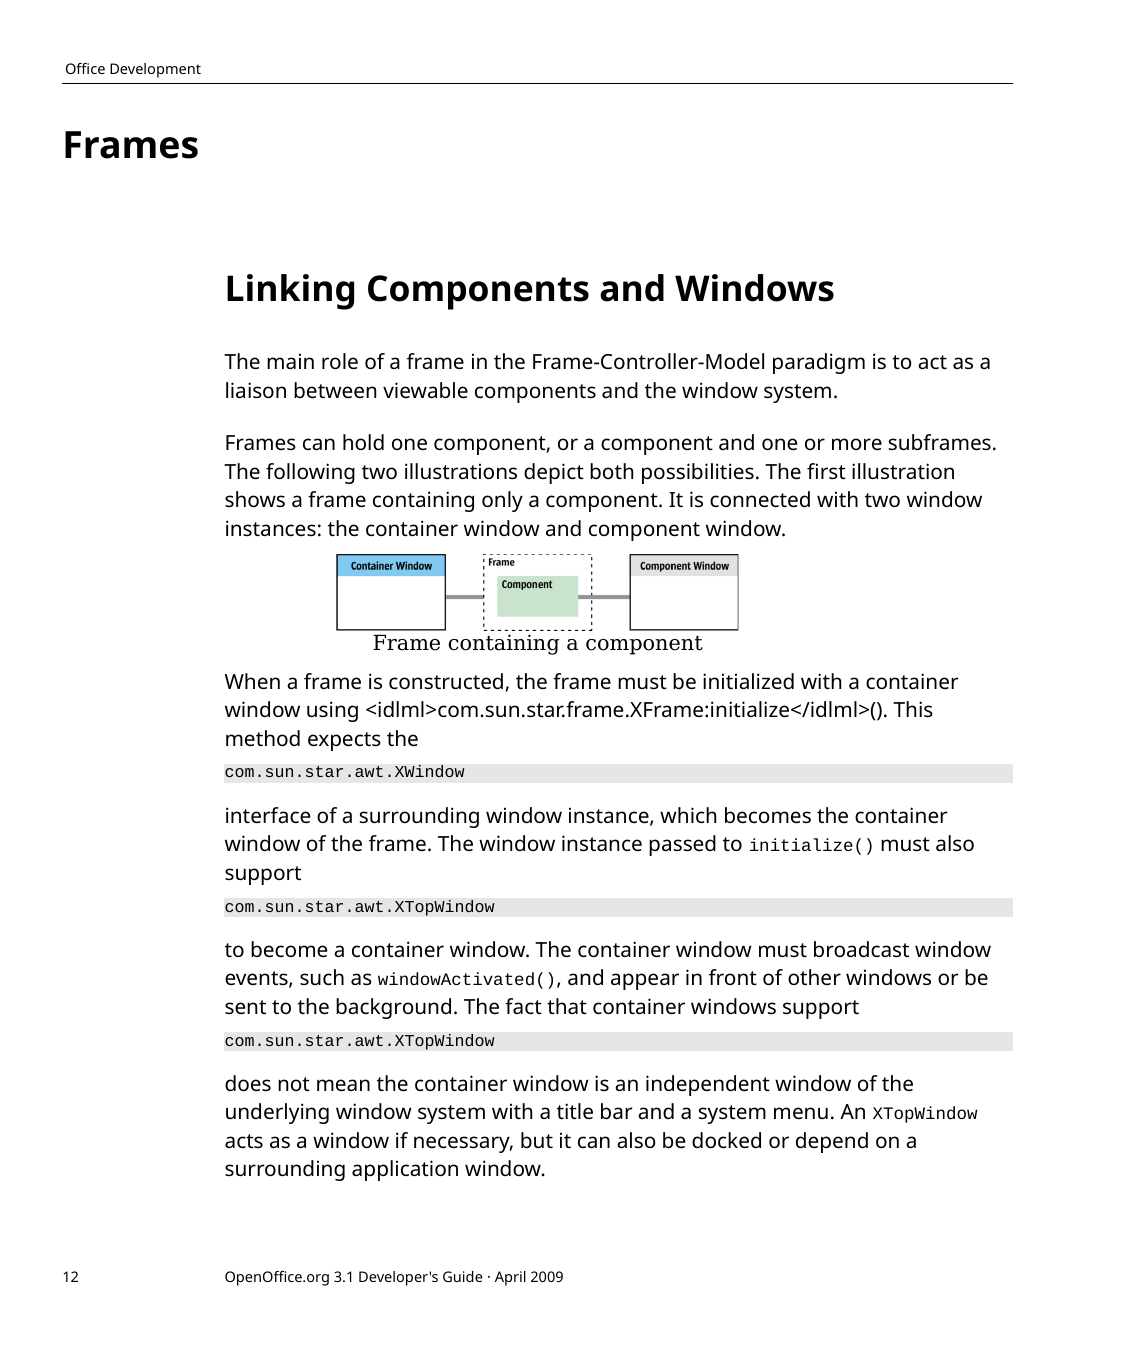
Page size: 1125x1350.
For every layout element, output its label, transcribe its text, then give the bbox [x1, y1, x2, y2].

text to become a container window. The container window must broadcast window events, such as windowActivated(), and appear in front of other windows or be sent to the background. The fact that container windows support [224, 935, 1013, 1020]
text Frames can hold one component, or a component and one or more subframes. The following two illustrations depict both possibilities. The first illustration shows a frame containing only a component. It is connected with two window instances: the container window and component window. [224, 428, 1013, 542]
text com.sun.star.awt.XTopWindow [224, 898, 1013, 917]
text com.sun.star.awt.XTopWindow [224, 1032, 1013, 1051]
text When a frame is constructed, the frame must be initialized with a container window using <idlml>com.sun.star.frame.XFrame:initialize</idlml>(). This method expects the [224, 667, 1013, 752]
subtitle Frames [62, 118, 1013, 169]
text Frame containing a component [62, 554, 1013, 655]
picture [336, 554, 739, 631]
subtitle Linking Components and Windows [224, 264, 1013, 312]
text com.sun.star.awt.XWindow [224, 764, 1013, 783]
text interface of a surrounding window instance, which becomes the container window of the frame. The window instance passed to initialize() must also support [224, 801, 1013, 886]
text The main role of a frame in the Frame-Controller-Model paradigm is to act as a liaison between viewable components and the window system. [224, 347, 1013, 404]
text does not mean the container window is an independent window of the underlying window system with a title bar and a system menu. An XTopWindow acts as a window if necessary, but it can also be docked or depend on a surrounding application window. [224, 1069, 1013, 1183]
